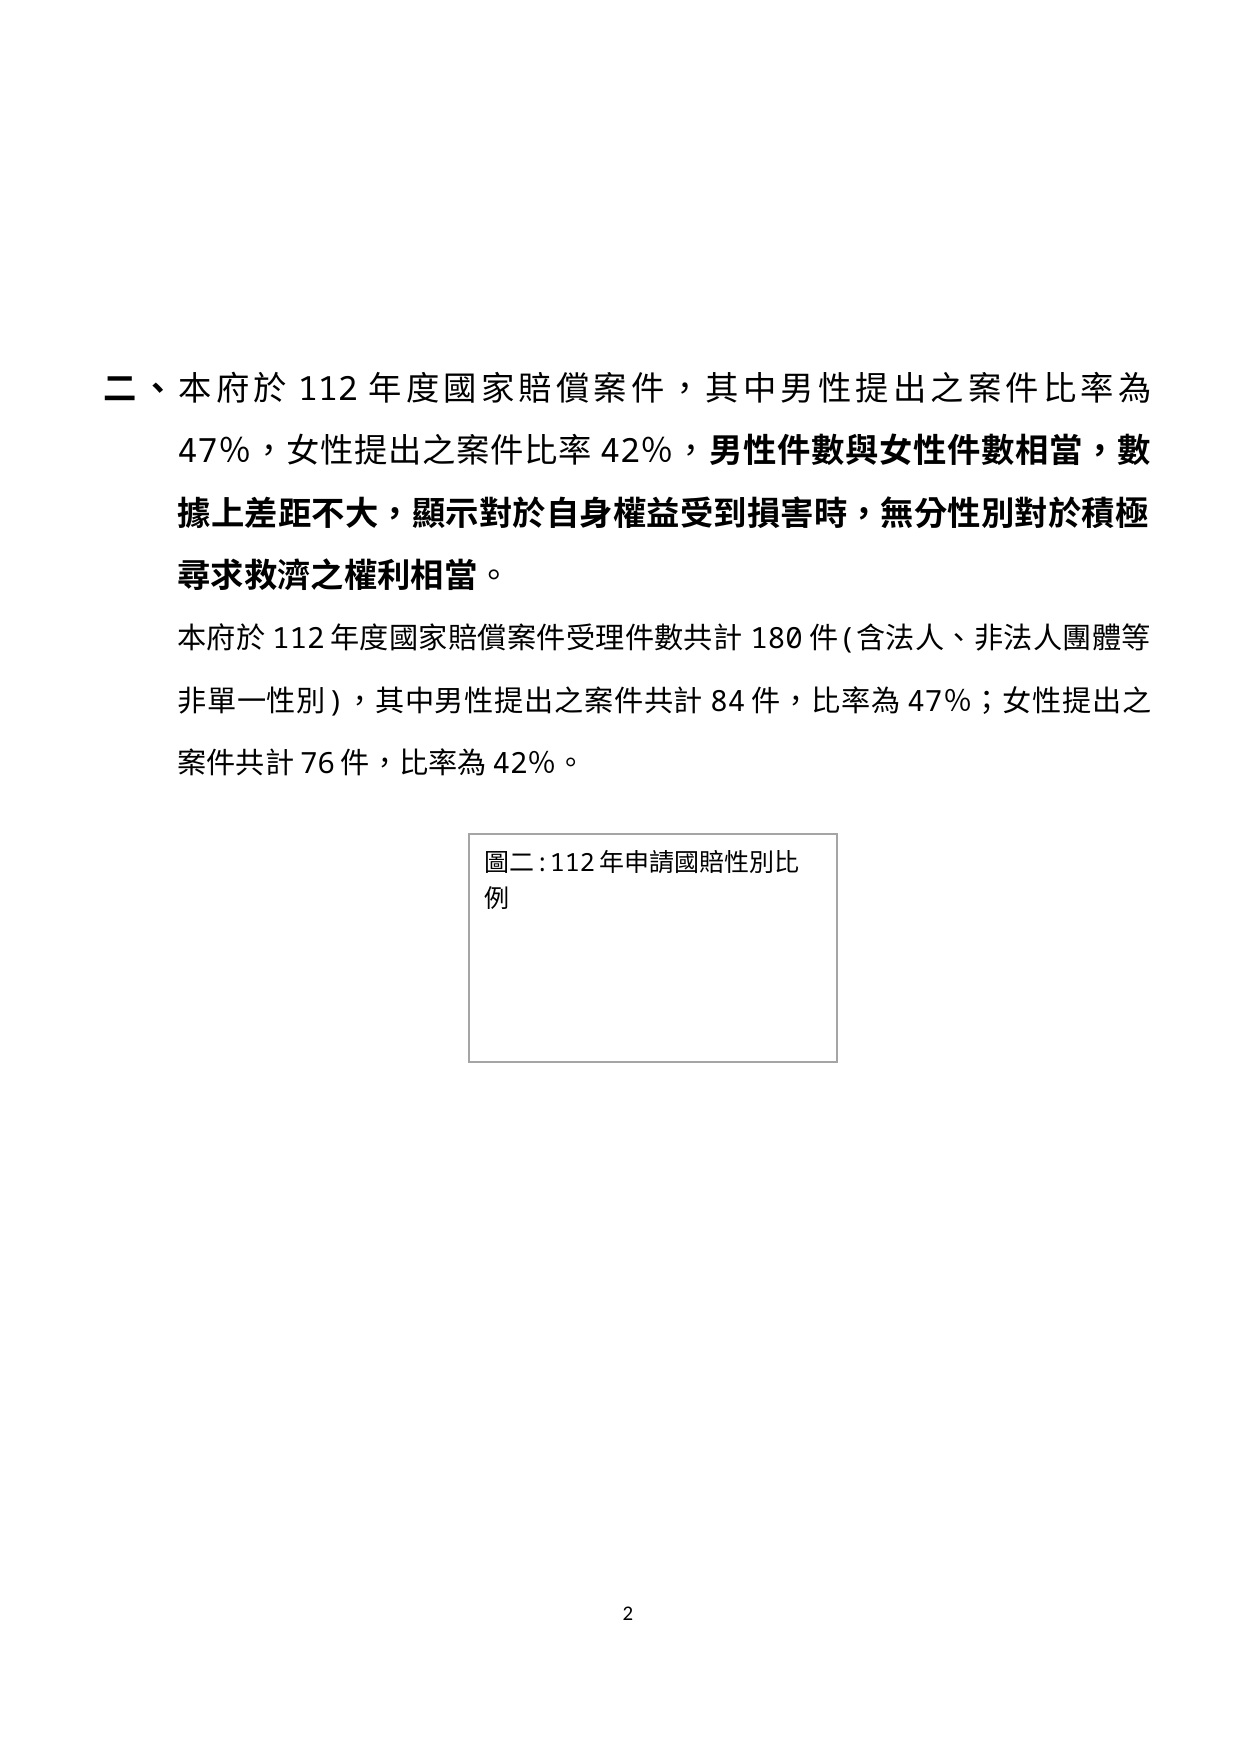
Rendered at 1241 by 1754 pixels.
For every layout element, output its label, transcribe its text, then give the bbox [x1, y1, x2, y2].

text 本府於112年度國家賠償案件受理件數共計180件(含法人、非法人團體等非單一性別)，其中男性提出之案件共計84件，比率為47％；女性提出之案件共計76件，比率為42％。 [177, 594, 1152, 782]
text 圖二:112年申請國賠性別比例 [484, 842, 821, 915]
text 二、本府於112年度國家賠償案件，其中男性提出之案件比率為47％，女性提出之案件比率42％，男性件數與女性件數相當，數據上差距不大，顯示對於自身權益受到損害時，無分性別對於積極尋求救濟之權利相當。 [103, 344, 1152, 594]
